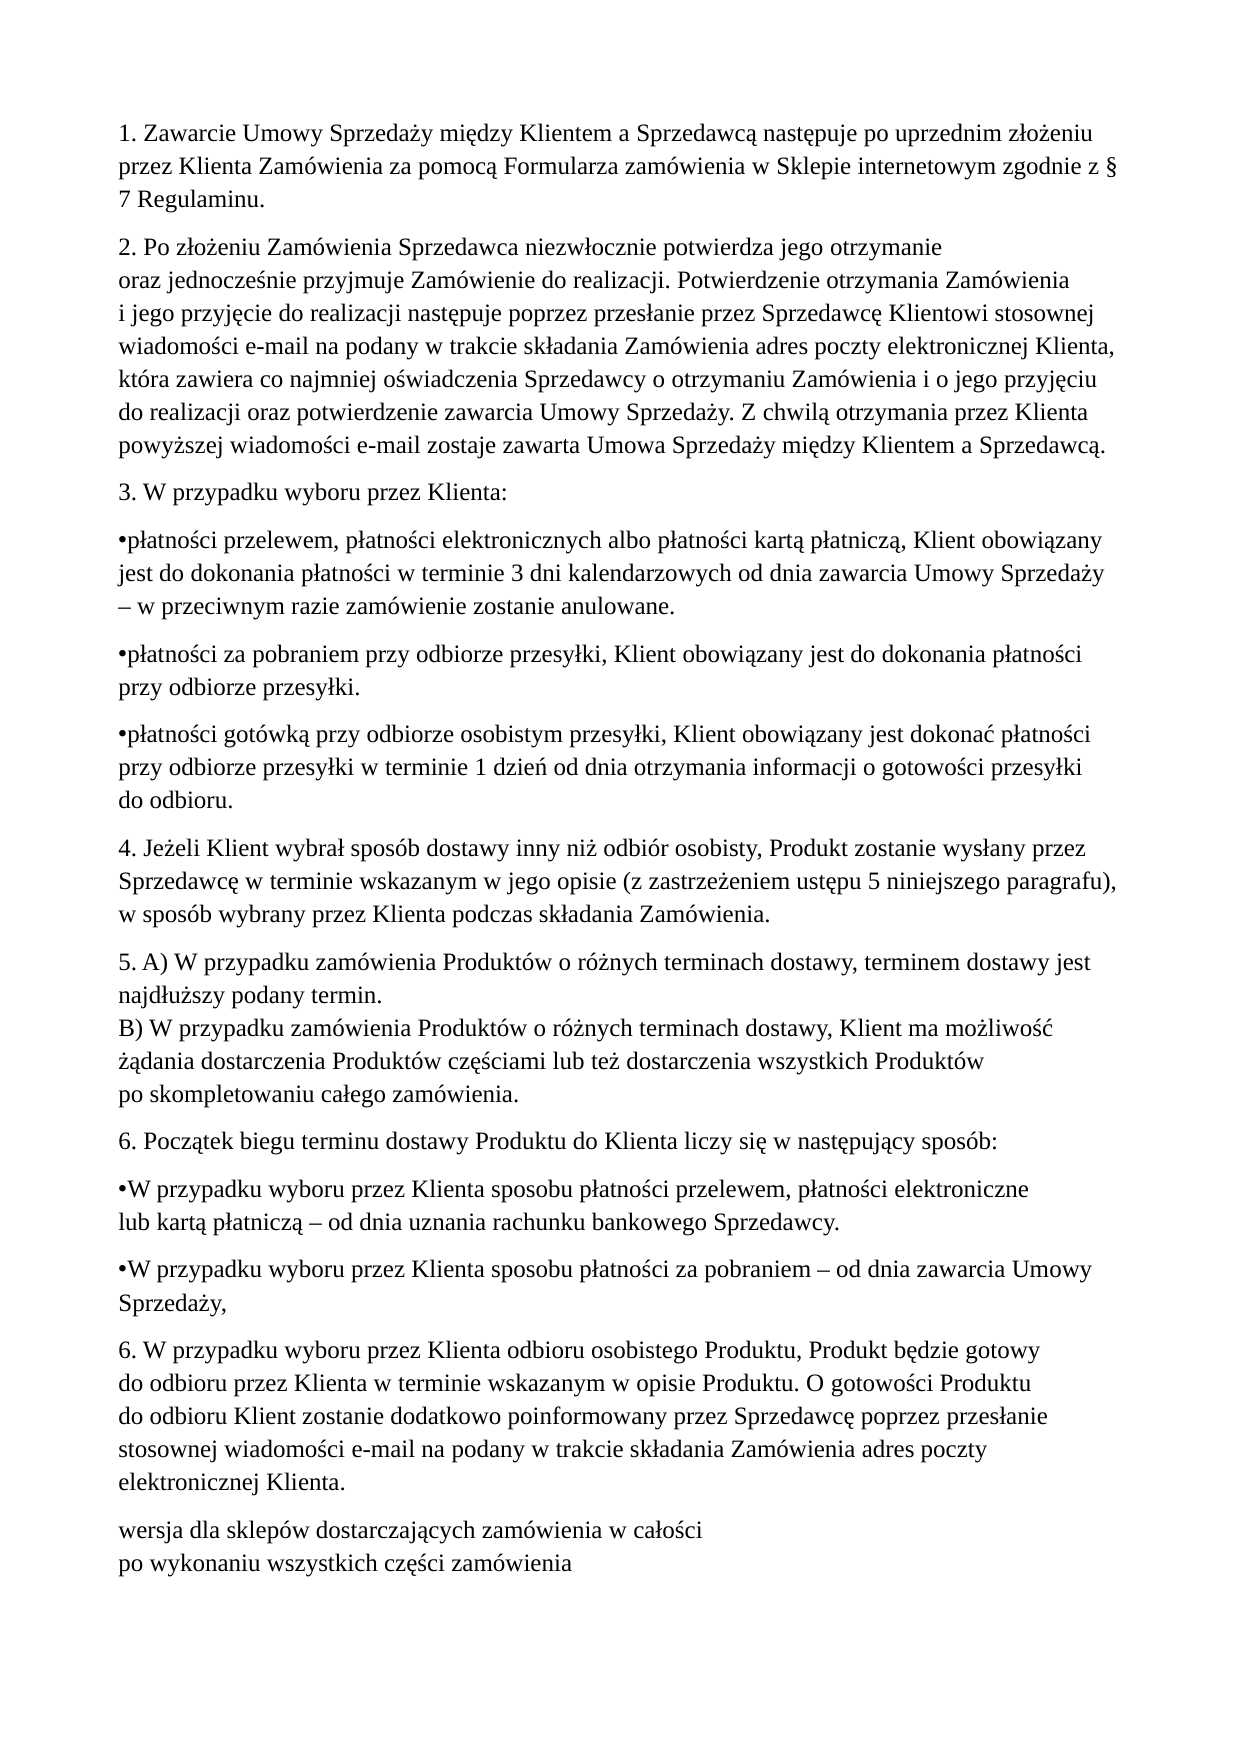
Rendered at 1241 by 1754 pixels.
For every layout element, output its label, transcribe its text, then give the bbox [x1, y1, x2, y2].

list W przypadku wyboru przez Klienta sposobu płatności przelewem, płatności elektroniczne lub kartą płatniczą – od dnia uznania rachunku bankowego Sprzedawcy. [118, 1174, 1122, 1236]
text 6. W przypadku wyboru przez Klienta odbioru osobistego Produktu, Produkt będzie gotowy do odbioru przez Klienta w terminie wskazanym w opisie Produktu. O gotowości Produktu do odbioru Klient zostanie dodatkowo poinformowany przez Sprzedawcę poprzez przesłanie stosownej wiadomości e-mail na podany w trakcie składania Zamówienia adres poczty elektronicznej Klienta. [118, 1335, 1122, 1496]
text 3. W przypadku wyboru przez Klienta: [118, 477, 1122, 506]
text 6. Początek biegu terminu dostawy Produktu do Klienta liczy się w następujący sposób: [118, 1126, 1122, 1155]
text 1. Zawarcie Umowy Sprzedaży między Klientem a Sprzedawcą następuje po uprzednim złożeniu przez Klienta Zamówienia za pomocą Formularza zamówienia w Sklepie internetowym zgodnie z § 7 Regulaminu. [118, 118, 1122, 213]
list W przypadku wyboru przez Klienta sposobu płatności za pobraniem – od dnia zawarcia Umowy Sprzedaży, [118, 1254, 1122, 1316]
list płatności przelewem, płatności elektronicznych albo płatności kartą płatniczą, Klient obowiązany jest do dokonania płatności w terminie 3 dni kalendarzowych od dnia zawarcia Umowy Sprzedaży – w przeciwnym razie zamówienie zostanie anulowane. [118, 525, 1122, 620]
text wersja dla sklepów dostarczających zamówienia w całości po wykonaniu wszystkich części zamówienia [118, 1515, 1122, 1577]
list płatności gotówką przy odbiorze osobistym przesyłki, Klient obowiązany jest dokonać płatności przy odbiorze przesyłki w terminie 1 dzień od dnia otrzymania informacji o gotowości przesyłki do odbioru. [118, 719, 1122, 814]
text 5. A) W przypadku zamówienia Produktów o różnych terminach dostawy, terminem dostawy jest najdłuższy podany termin. B) W przypadku zamówienia Produktów o różnych terminach dostawy, Klient ma możliwość żądania dostarczenia Produktów częściami lub też dostarczenia wszystkich Produktów po skompletowaniu całego zamówienia. [118, 947, 1122, 1107]
text 2. Po złożeniu Zamówienia Sprzedawca niezwłocznie potwierdza jego otrzymanie oraz jednocześnie przyjmuje Zamówienie do realizacji. Potwierdzenie otrzymania Zamówienia i jego przyjęcie do realizacji następuje poprzez przesłanie przez Sprzedawcę Klientowi stosownej wiadomości e-mail na podany w trakcie składania Zamówienia adres poczty elektronicznej Klienta, która zawiera co najmniej oświadczenia Sprzedawcy o otrzymaniu Zamówienia i o jego przyjęciu do realizacji oraz potwierdzenie zawarcia Umowy Sprzedaży. Z chwilą otrzymania przez Klienta powyższej wiadomości e-mail zostaje zawarta Umowa Sprzedaży między Klientem a Sprzedawcą. [118, 232, 1122, 459]
list płatności za pobraniem przy odbiorze przesyłki, Klient obowiązany jest do dokonania płatności przy odbiorze przesyłki. [118, 639, 1122, 701]
text 4. Jeżeli Klient wybrał sposób dostawy inny niż odbiór osobisty, Produkt zostanie wysłany przez Sprzedawcę w terminie wskazanym w jego opisie (z zastrzeżeniem ustępu 5 niniejszego paragrafu), w sposób wybrany przez Klienta podczas składania Zamówienia. [118, 833, 1122, 928]
